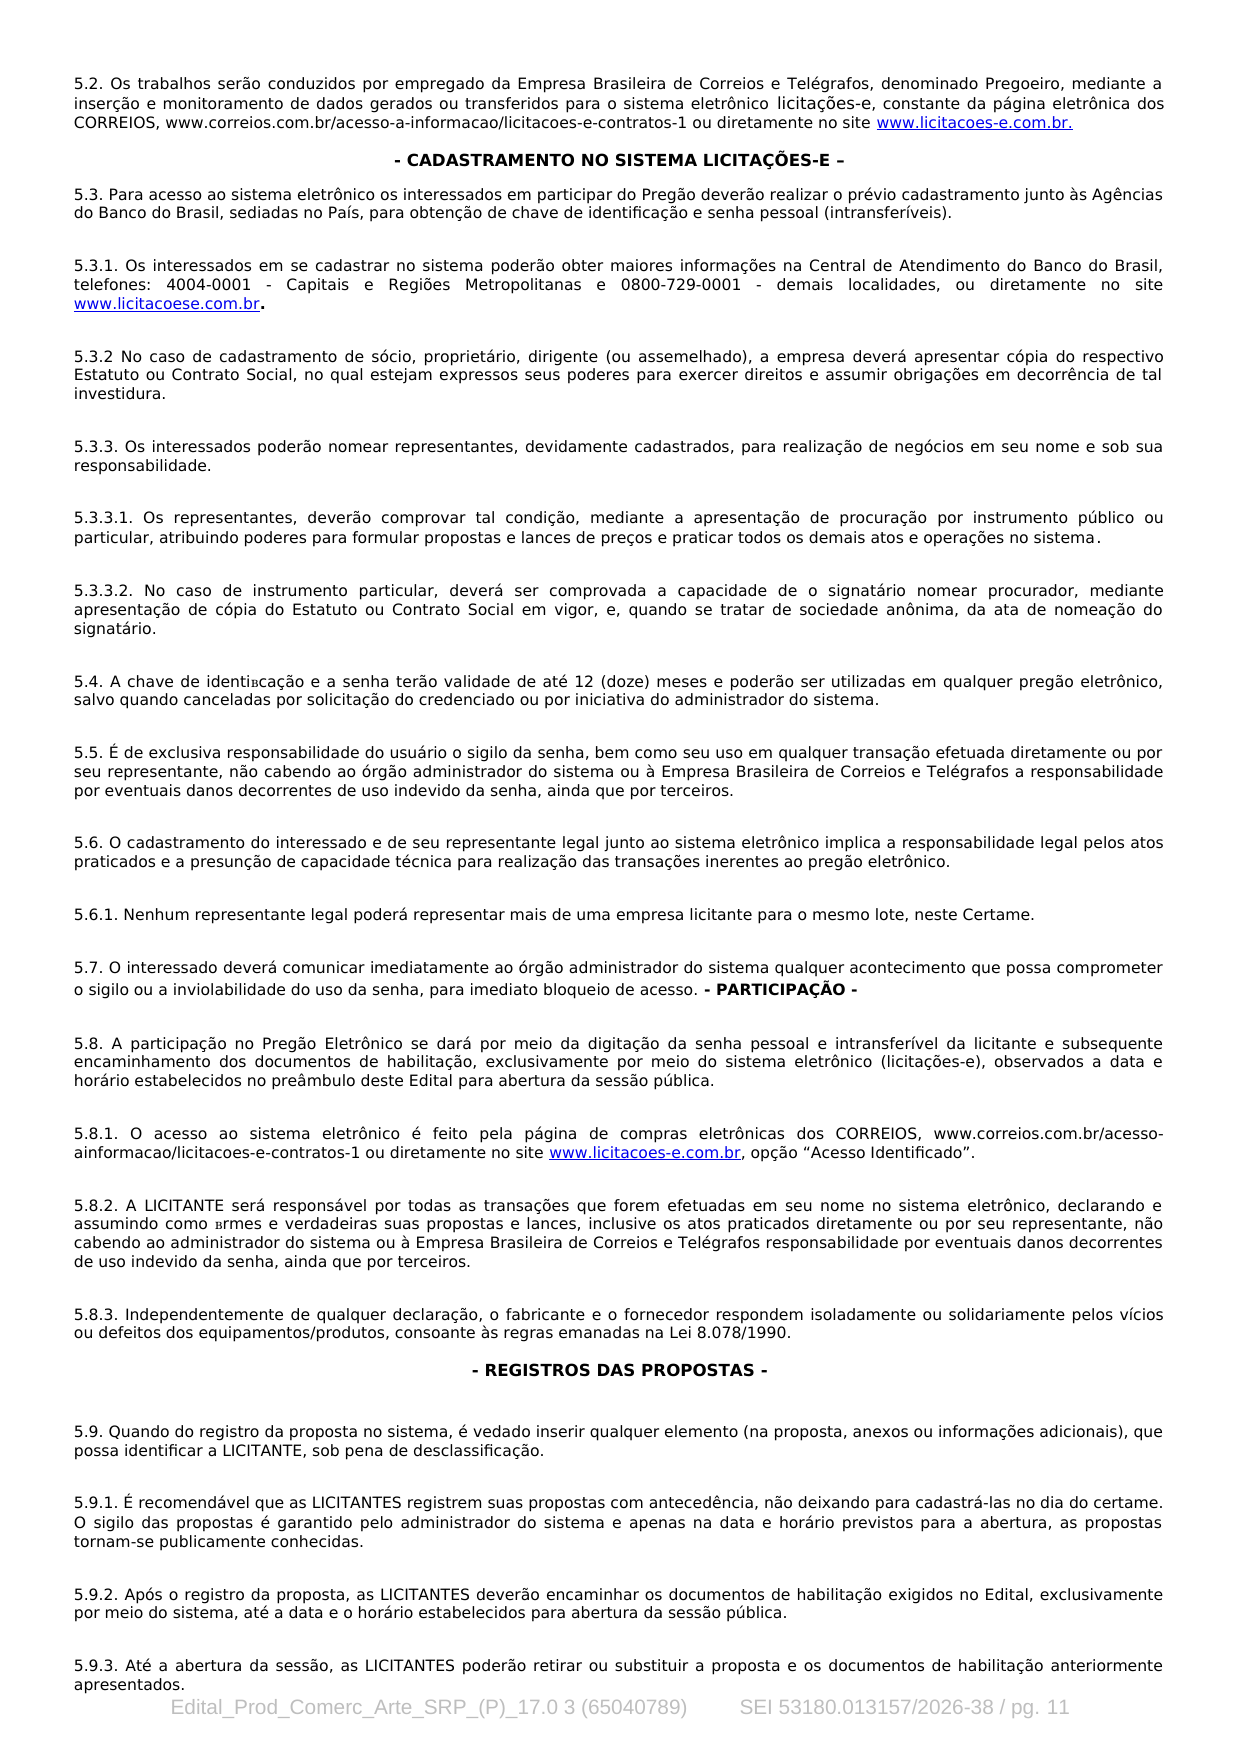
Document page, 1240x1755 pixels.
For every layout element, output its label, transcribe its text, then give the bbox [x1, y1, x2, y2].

text 5.6.1. Nenhum representante legal poderá representar mais de uma empresa licitante para o mesmo lote, neste Certame. [74, 906, 1165, 924]
text 5.9.3. Até a abertura da sessão, as LICITANTES poderão retirar ou substituir a proposta e os documentos de habilitação anteriormente apresentados. [74, 1657, 1165, 1694]
text 5.3.1. Os interessados em se cadastrar no sistema poderão obter maiores informações na Central de Atendimento do Banco do Brasil, telefones: 4004-0001 - Capitais e Regiões Metropolitanas e 0800-729-0001 - demais localidades, ou diretamente no site www.licitacoese.com.br. [74, 257, 1165, 313]
text 5.2. Os trabalhos serão conduzidos por empregado da Empresa Brasileira de Correios e Telégrafos, denominado Pregoeiro, mediante a inserção e monitoramento de dados gerados ou transferidos para o sistema eletrônico licitações-e, constante da página eletrônica dos CORREIOS, www.correios.com.br/acesso-a-informacao/licitacoes-e-contratos-1 ou diretamente no site www.licitacoes-e.com.br. [74, 75, 1165, 132]
text 5.4. A chave de identicação e a senha terão validade de até 12 (doze) meses e poderão ser utilizadas em qualquer pregão eletrônico, salvo quando canceladas por solicitação do credenciado ou por iniciativa do administrador do sistema. [74, 672, 1165, 709]
text 5.6. O cadastramento do interessado e de seu representante legal junto ao sistema eletrônico implica a responsabilidade legal pelos atos praticados e a presunção de capacidade técnica para realização das transações inerentes ao pregão eletrônico. [74, 834, 1165, 871]
text 5.3.2 No caso de cadastramento de sócio, proprietário, dirigente (ou assemelhado), a empresa deverá apresentar cópia do respectivo Estatuto ou Contrato Social, no qual estejam expressos seus poderes para exercer direitos e assumir obrigações em decorrência de tal investidura. [74, 348, 1165, 403]
text 5.9. Quando do registro da proposta no sistema, é vedado inserir qualquer elemento (na proposta, anexos ou informações adicionais), que possa identificar a LICITANTE, sob pena de desclassificação. [74, 1423, 1165, 1460]
text O sigilo das propostas é garantido pelo administrador do sistema e apenas na data e horário previstos para a abertura, as propostas tornam-se publicamente conhecidas. [74, 1514, 1165, 1551]
text 5.9.2. Após o registro da proposta, as LICITANTES deverão encaminhar os documentos de habilitação exigidos no Edital, exclusivamente por meio do sistema, até a data e o horário estabelecidos para abertura da sessão pública. [74, 1585, 1165, 1622]
text 5.8. A participação no Pregão Eletrônico se dará por meio da digitação da senha pessoal e intransferível da licitante e subsequente encaminhamento dos documentos de habilitação, exclusivamente por meio do sistema eletrônico (licitações-e), observados a data e horário estabelecidos no preâmbulo deste Edital para abertura da sessão pública. [74, 1034, 1165, 1090]
text 5.8.1. O acesso ao sistema eletrônico é feito pela página de compras eletrônicas dos CORREIOS, www.correios.com.br/acesso-ainformacao/licitacoes-e-contratos-1 ou diretamente no site www.licitacoes-e.com.br, opção “Acesso Identificado”. [74, 1125, 1165, 1162]
subtitle - REGISTROS DAS PROPOSTAS - [69, 1361, 1170, 1380]
text 5.3.3.2. No caso de instrumento particular, deverá ser comprovada a capacidade de o signatário nomear procurador, mediante apresentação de cópia do Estatuto ou Contrato Social em vigor, e, quando se tratar de sociedade anônima, da ata de nomeação do signatário. [74, 582, 1165, 638]
text 5.8.2. A LICITANTE será responsável por todas as transações que forem efetuadas em seu nome no sistema eletrônico, declarando e assumindo como rmes e verdadeiras suas propostas e lances, inclusive os atos praticados diretamente ou por seu representante, não cabendo ao administrador do sistema ou à Empresa Brasileira de Correios e Telégrafos responsabilidade por eventuais danos decorrentes de uso indevido da senha, ainda que por terceiros. [74, 1196, 1165, 1271]
text 5.5. É de exclusiva responsabilidade do usuário o sigilo da senha, bem como seu uso em qualquer transação efetuada diretamente ou por seu representante, não cabendo ao órgão administrador do sistema ou à Empresa Brasileira de Correios e Telégrafos a responsabilidade por eventuais danos decorrentes de uso indevido da senha, ainda que por terceiros. [74, 744, 1165, 800]
text 5.3.3. Os interessados poderão nomear representantes, devidamente cadastrados, para realização de negócios em seu nome e sob sua responsabilidade. [74, 438, 1165, 475]
text 5.3.3.1. Os representantes, deverão comprovar tal condição, mediante a apresentação de procuração por instrumento público ou particular, atribuindo poderes para formular propostas e lances de preços e praticar todos os demais atos e operações no sistema. [74, 509, 1165, 548]
text 5.3. Para acesso ao sistema eletrônico os interessados em participar do Pregão deverão realizar o prévio cadastramento junto às Agências do Banco do Brasil, sediadas no País, para obtenção de chave de identificação e senha pessoal (intransferíveis). [74, 186, 1165, 223]
subtitle - CADASTRAMENTO NO SISTEMA LICITAÇÕES-E – [69, 150, 1170, 170]
text 5.9.1. É recomendável que as LICITANTES registrem suas propostas com antecedência, não deixando para cadastrá-las no dia do certame. [74, 1494, 1165, 1513]
text 5.8.3. Independentemente de qualquer declaração, o fabricante e o fornecedor respondem isoladamente ou solidariamente pelos vícios ou defeitos dos equipamentos/produtos, consoante às regras emanadas na Lei 8.078/1990. [74, 1306, 1165, 1342]
text 5.7. O interessado deverá comunicar imediatamente ao órgão administrador do sistema qualquer acontecimento que possa comprometer o sigilo ou a inviolabilidade do uso da senha, para imediato bloqueio de acesso. - PARTICIPAÇÃO - [74, 959, 1165, 999]
